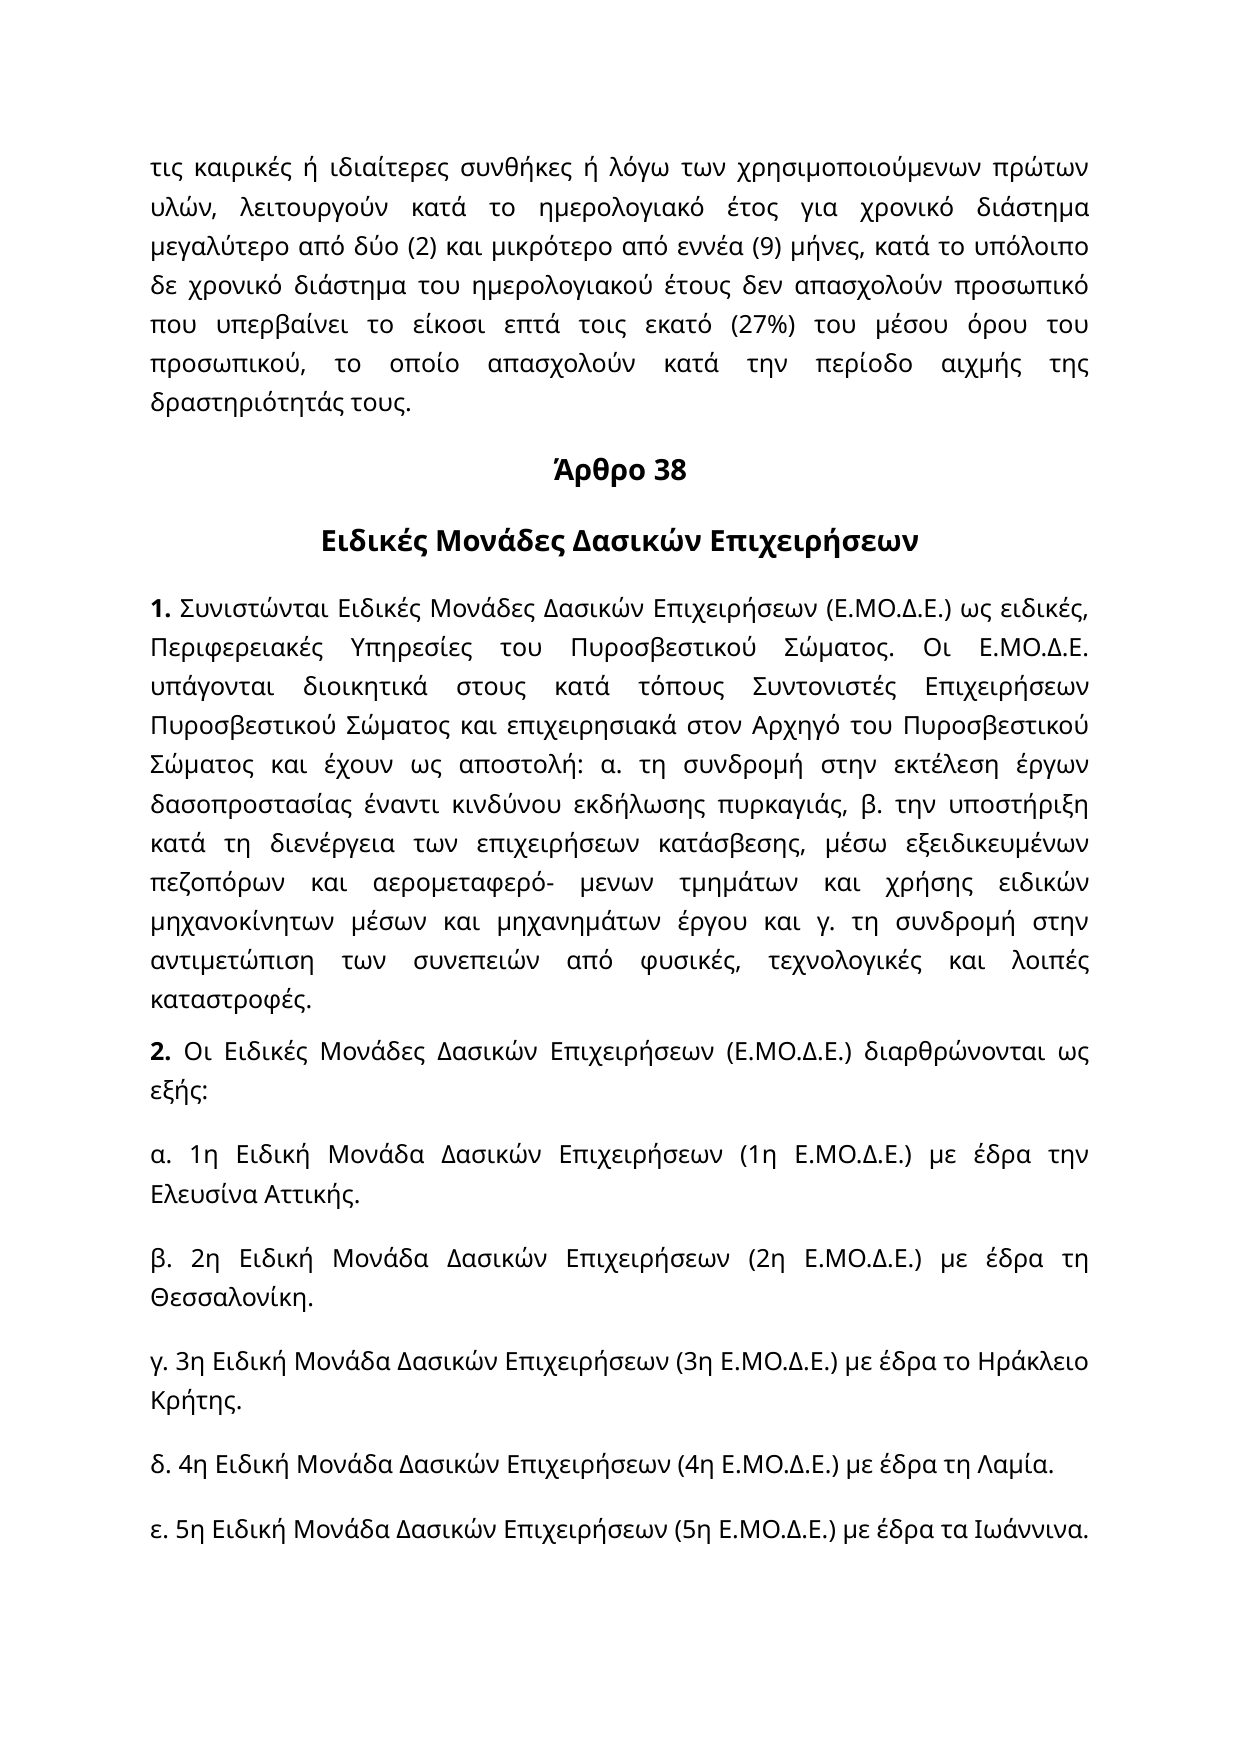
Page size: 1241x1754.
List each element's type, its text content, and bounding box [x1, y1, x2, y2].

text β. 2η Ειδική Μονάδα Δασικών Επιχειρήσεων (2η Ε.ΜΟ.Δ.Ε.) με έδρα τη Θεσσαλονίκη. [150, 1240, 1090, 1314]
text γ. 3η Ειδική Μονάδα Δασικών Επιχειρήσεων (3η Ε.ΜΟ.Δ.Ε.) με έδρα το Ηράκλειο Κρήτης. [150, 1344, 1090, 1417]
text τις καιρικές ή ιδιαίτερες συνθήκες ή λόγω των χρησιμοποιούμενων πρώτων υλών, λειτουργούν κατά το ημερολογιακό έτος για χρονικό διάστημα μεγαλύτερο από δύο (2) και μικρότερο από εννέα (9) μήνες, κατά το υπόλοιπο δε χρονικό διάστημα του ημερολογιακού έτους δεν απασχολούν προσωπικό που υπερβαίνει το είκοσι επτά τοις εκατό (27%) του μέσου όρου του προσωπικού, το οποίο απασχολούν κατά την περίοδο αιχμής της δραστηριότητάς τους. [150, 150, 1090, 419]
subtitle Άρθρο 38 [150, 449, 1090, 489]
text δ. 4η Ειδική Μονάδα Δασικών Επιχειρήσεων (4η Ε.ΜΟ.Δ.Ε.) με έδρα τη Λαμία. [150, 1447, 1090, 1481]
subtitle Ειδικές Μονάδες Δασικών Επιχειρήσεων [150, 520, 1090, 559]
text α. 1η Ειδική Μονάδα Δασικών Επιχειρήσεων (1η Ε.ΜΟ.Δ.Ε.) με έδρα την Ελευσίνα Αττικής. [150, 1137, 1090, 1210]
text ε. 5η Ειδική Μονάδα Δασικών Επιχειρήσεων (5η Ε.ΜΟ.Δ.Ε.) με έδρα τα Ιωάννινα. [150, 1511, 1090, 1545]
text 1. Συνιστώνται Ειδικές Μονάδες Δασικών Επιχειρήσεων (Ε.ΜΟ.Δ.Ε.) ως ειδικές, Περιφερειακές Υπηρεσίες του Πυροσβεστικού Σώματος. Οι Ε.ΜΟ.Δ.Ε. υπάγονται διοικητικά στους κατά τόπους Συντονιστές Επιχειρήσεων Πυροσβεστικού Σώματος και επιχειρησιακά στον Αρχηγό του Πυροσβεστικού Σώματος και έχουν ως αποστολή: α. τη συνδρομή στην εκτέλεση έργων δασοπροστασίας έναντι κινδύνου εκδήλωσης πυρκαγιάς, β. την υποστήριξη κατά τη διενέργεια των επιχειρήσεων κατάσβεσης, μέσω εξειδικευμένων πεζοπόρων και αερομεταφερό- μενων τμημάτων και χρήσης ειδικών μηχανοκίνητων μέσων και μηχανημάτων έργου και γ. τη συνδρομή στην αντιμετώπιση των συνεπειών από φυσικές, τεχνολογικές και λοιπές καταστροφές. [150, 590, 1090, 1016]
text 2. Οι Ειδικές Μονάδες Δασικών Επιχειρήσεων (Ε.ΜΟ.Δ.Ε.) διαρθρώνονται ως εξής: [150, 1034, 1090, 1107]
